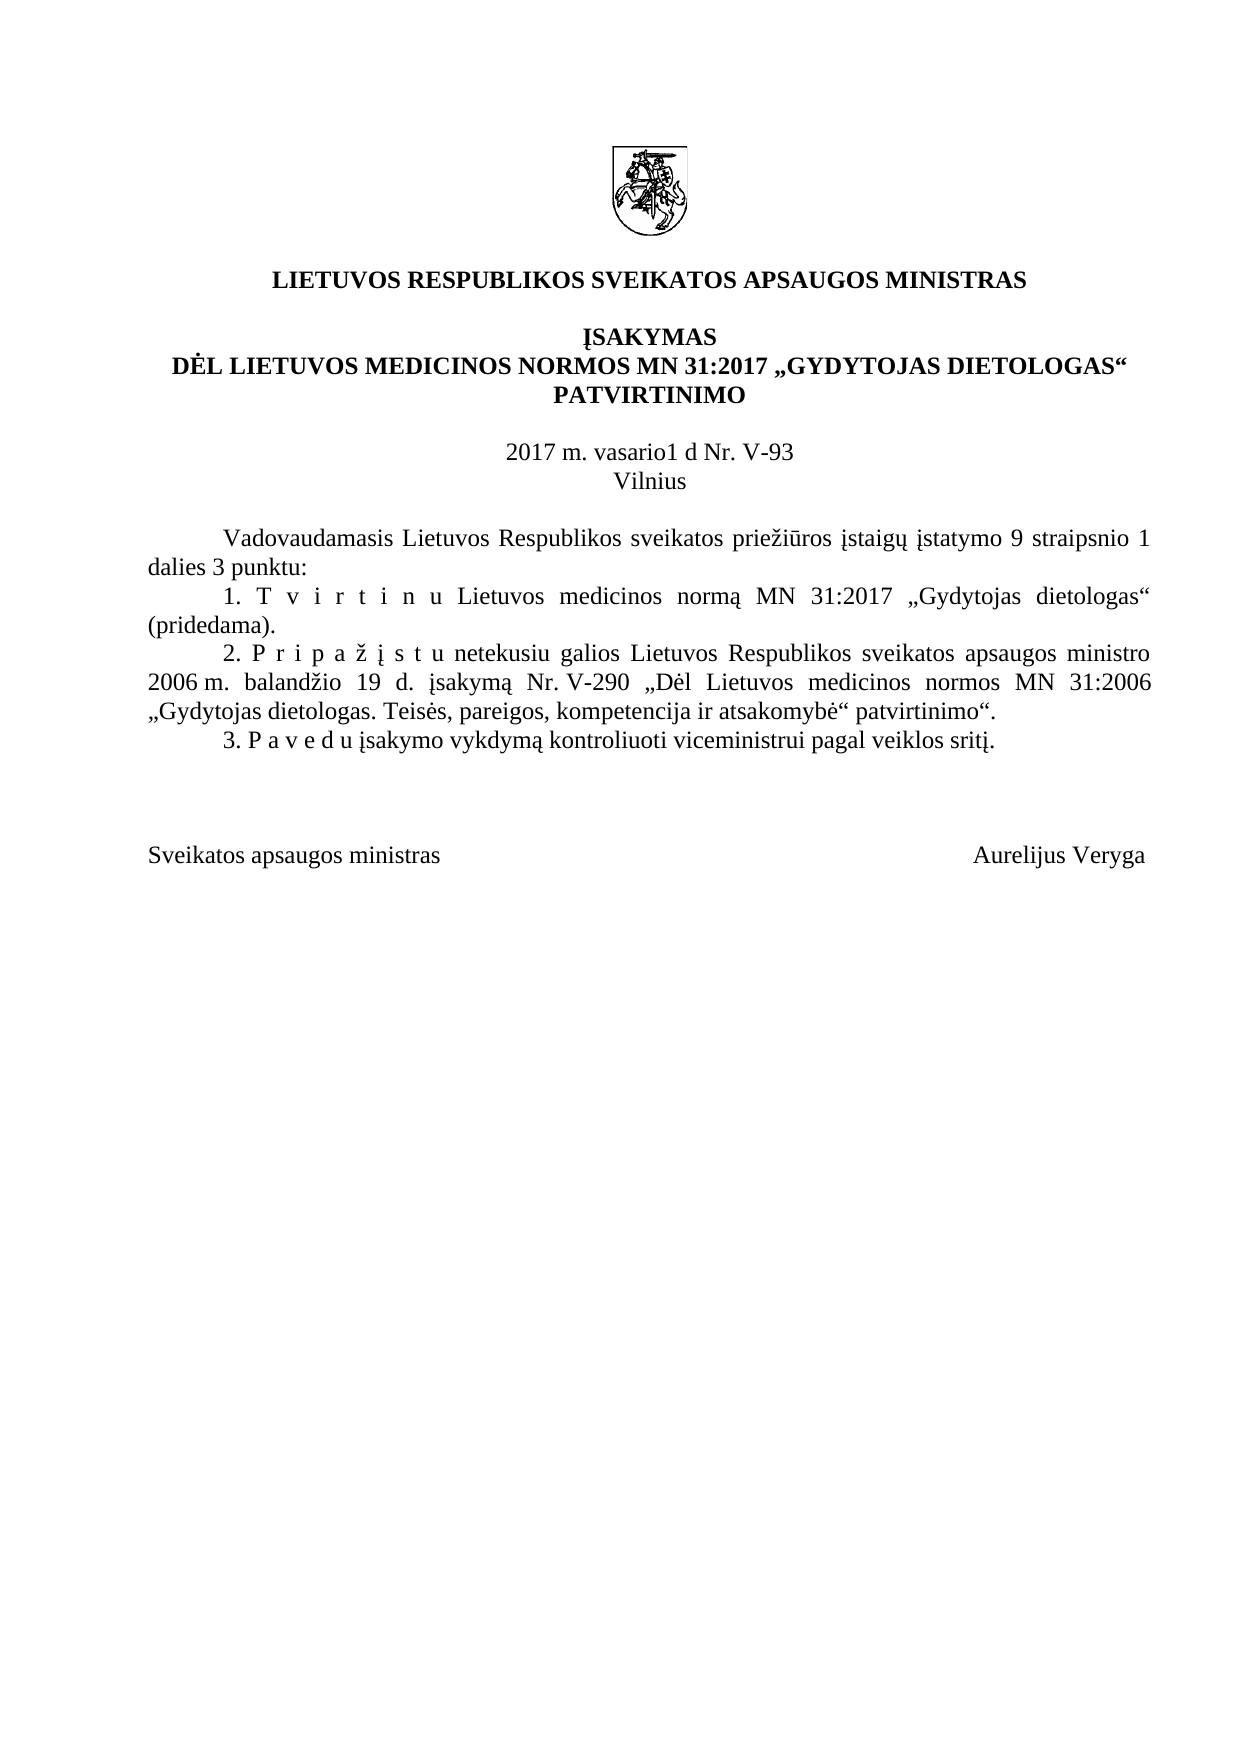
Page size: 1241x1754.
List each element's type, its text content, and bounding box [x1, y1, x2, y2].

text 1. T v i r t i n u Lietuvos medicinos normą MN 31:2017 „Gydytojas dietologas“ (pridedama). [148, 581, 1152, 638]
text LIETUVOS RESPUBLIKOS SVEIKATOS APSAUGOS MINISTRAS [148, 265, 1152, 293]
text Vilnius [148, 466, 1152, 495]
text DĖL LIETUVOS MEDICINOS NORMOS MN 31:2017 „GYDYTOJAS DIETOLOGAS“ PATVIRTINIMO [148, 351, 1152, 408]
text Vadovaudamasis Lietuvos Respublikos sveikatos priežiūros įstaigų įstatymo 9 straipsnio 1 dalies 3 punktu: [148, 523, 1152, 581]
text ĮSAKYMAS [148, 322, 1152, 351]
text 3. P a v e d u įsakymo vykdymą kontroliuoti viceministrui pagal veiklos sritį. [148, 725, 1152, 753]
text 2017 m. vasario1 d Nr. V-93 [148, 437, 1152, 466]
text Sveikatos apsaugos ministras Aurelijus Veryga [148, 840, 1152, 868]
text 2. P r i p a ž į s t u netekusiu galios Lietuvos Respublikos sveikatos apsaugos ministro 2006 m. balandžio 19 d. įsakymą Nr. V-290 „Dėl Lietuvos medicinos normos MN 31:2006 „Gydytojas dietologas. Teisės, pareigos, kompetencija ir atsakomybė“ patvirtinimo“. [148, 638, 1152, 725]
